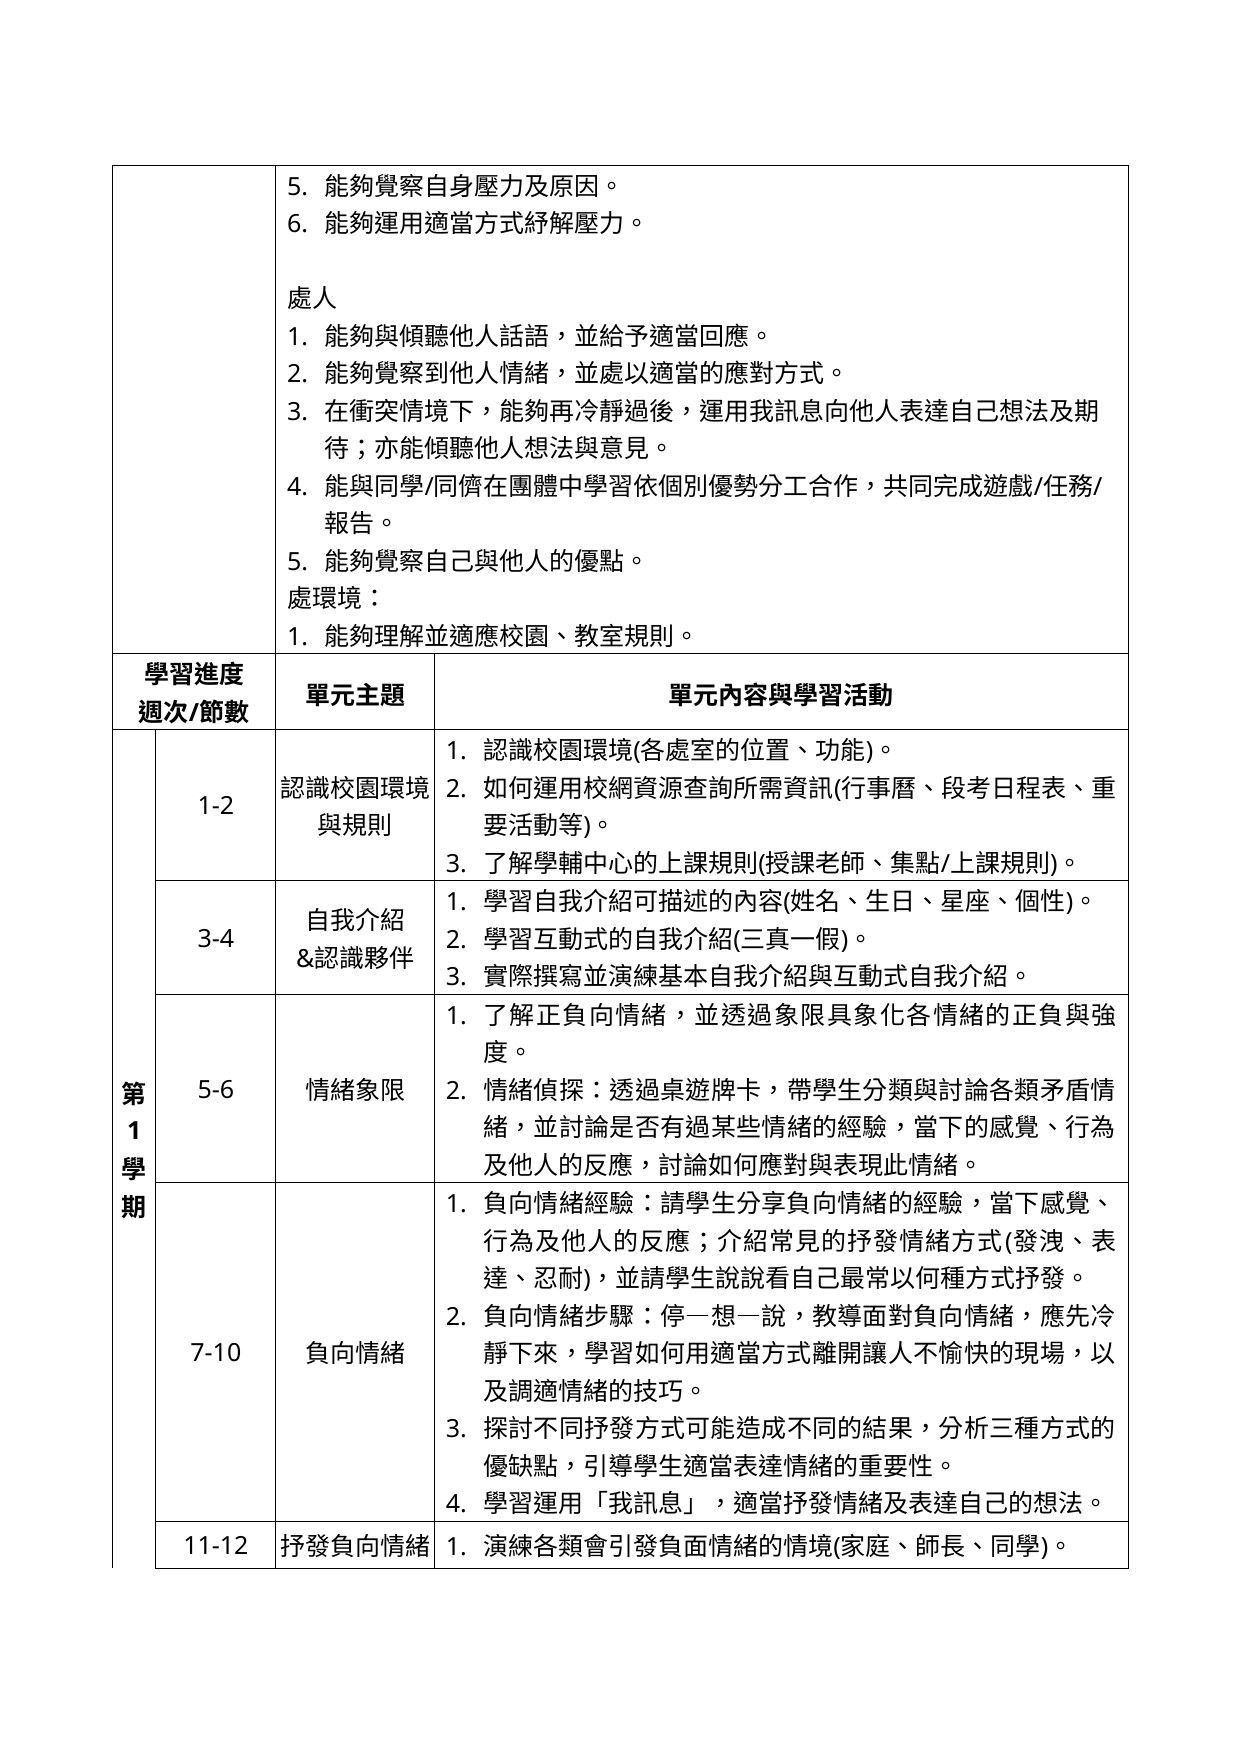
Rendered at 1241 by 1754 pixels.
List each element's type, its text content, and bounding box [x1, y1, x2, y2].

table_cell 負向情緒 [276, 1183, 434, 1521]
table_cell 自我介紹 &認識夥伴 [276, 881, 434, 994]
table_cell [113, 166, 275, 653]
table_cell 單元主題 [276, 654, 434, 729]
table_cell 第 1 學期 [113, 730, 155, 1568]
table_cell 7-10 [156, 1183, 275, 1521]
table_cell 1-2 [156, 730, 275, 880]
table_cell 認識校園環境與規則 [276, 730, 434, 880]
table_cell 11-12 [156, 1522, 275, 1568]
table_cell 演練各類會引發負面情緒的情境(家庭、師長、同學)。 請學生說出、演出應對的技巧，每完成一題就可累積分數，分數較高者獲得獎勵。 [435, 1522, 1128, 1568]
table_cell 抒發負向情緒 [276, 1522, 434, 1568]
table_cell 單元內容與學習活動 [435, 654, 1128, 729]
table_cell 3-4 [156, 881, 275, 994]
table_cell 學習自我介紹可描述的內容(姓名、生日、星座、個性)。 學習互動式的自我介紹(三真一假)。 實際撰寫並演練基本自我介紹與互動式自我介紹。 [435, 881, 1128, 994]
table_cell 學習進度 週次/節數 [113, 654, 275, 729]
table_cell 情緒象限 [276, 995, 434, 1182]
table_cell 了解正負向情緒，並透過象限具象化各情緒的正負與強度。 情緒偵探：透過桌遊牌卡，帶學生分類與討論各類矛盾情緒，並討論是否有過某些情緒的經驗，當下的感覺、行為及他人的反應，討論如何應對與表現此情緒。 [435, 995, 1128, 1182]
table_cell 處己 能夠分辨與覺察自身矛盾的情緒。 能夠運用適當方式表達自己的負面情緒。 在負面情緒產生時，能夠運用恰當方式轉移注意力並冷靜下來 能夠運用正念、內在語言等方法自我鼓勵以調適情緒。 能夠覺察自身壓力及原因。 能夠運用適當方式紓解壓力。 處人 能夠與傾聽他人話語，並給予適當回應。 能夠覺察到他人情緒，並處以適當的應對方式。 在衝突情境下，能夠再冷靜過後，運用我訊息向他人表達自己想法及期待；亦能傾聽他人想法與意見。 能與同學/同儕在團體中學習依個別優勢分工合作，共同完成遊戲/任務/報告。 能夠覺察自己與他人的優點。 處環境： 能夠理解並適應校園、教室規則。 [276, 166, 1128, 653]
table_cell 負向情緒經驗：請學生分享負向情緒的經驗，當下感覺、行為及他人的反應；介紹常見的抒發情緒方式(發洩、表達、忍耐)，並請學生說說看自己最常以何種方式抒發。 負向情緒步驟：停—想—說，教導面對負向情緒，應先冷靜下來，學習如何用適當方式離開讓人不愉快的現場，以及調適情緒的技巧。 探討不同抒發方式可能造成不同的結果，分析三種方式的優缺點，引導學生適當表達情緒的重要性。 學習運用「我訊息」，適當抒發情緒及表達自己的想法。 [435, 1183, 1128, 1521]
table_cell 認識校園環境(各處室的位置、功能)。 如何運用校網資源查詢所需資訊(行事曆、段考日程表、重要活動等)。 了解學輔中心的上課規則(授課老師、集點/上課規則)。 [435, 730, 1128, 880]
table_cell 5-6 [156, 995, 275, 1182]
